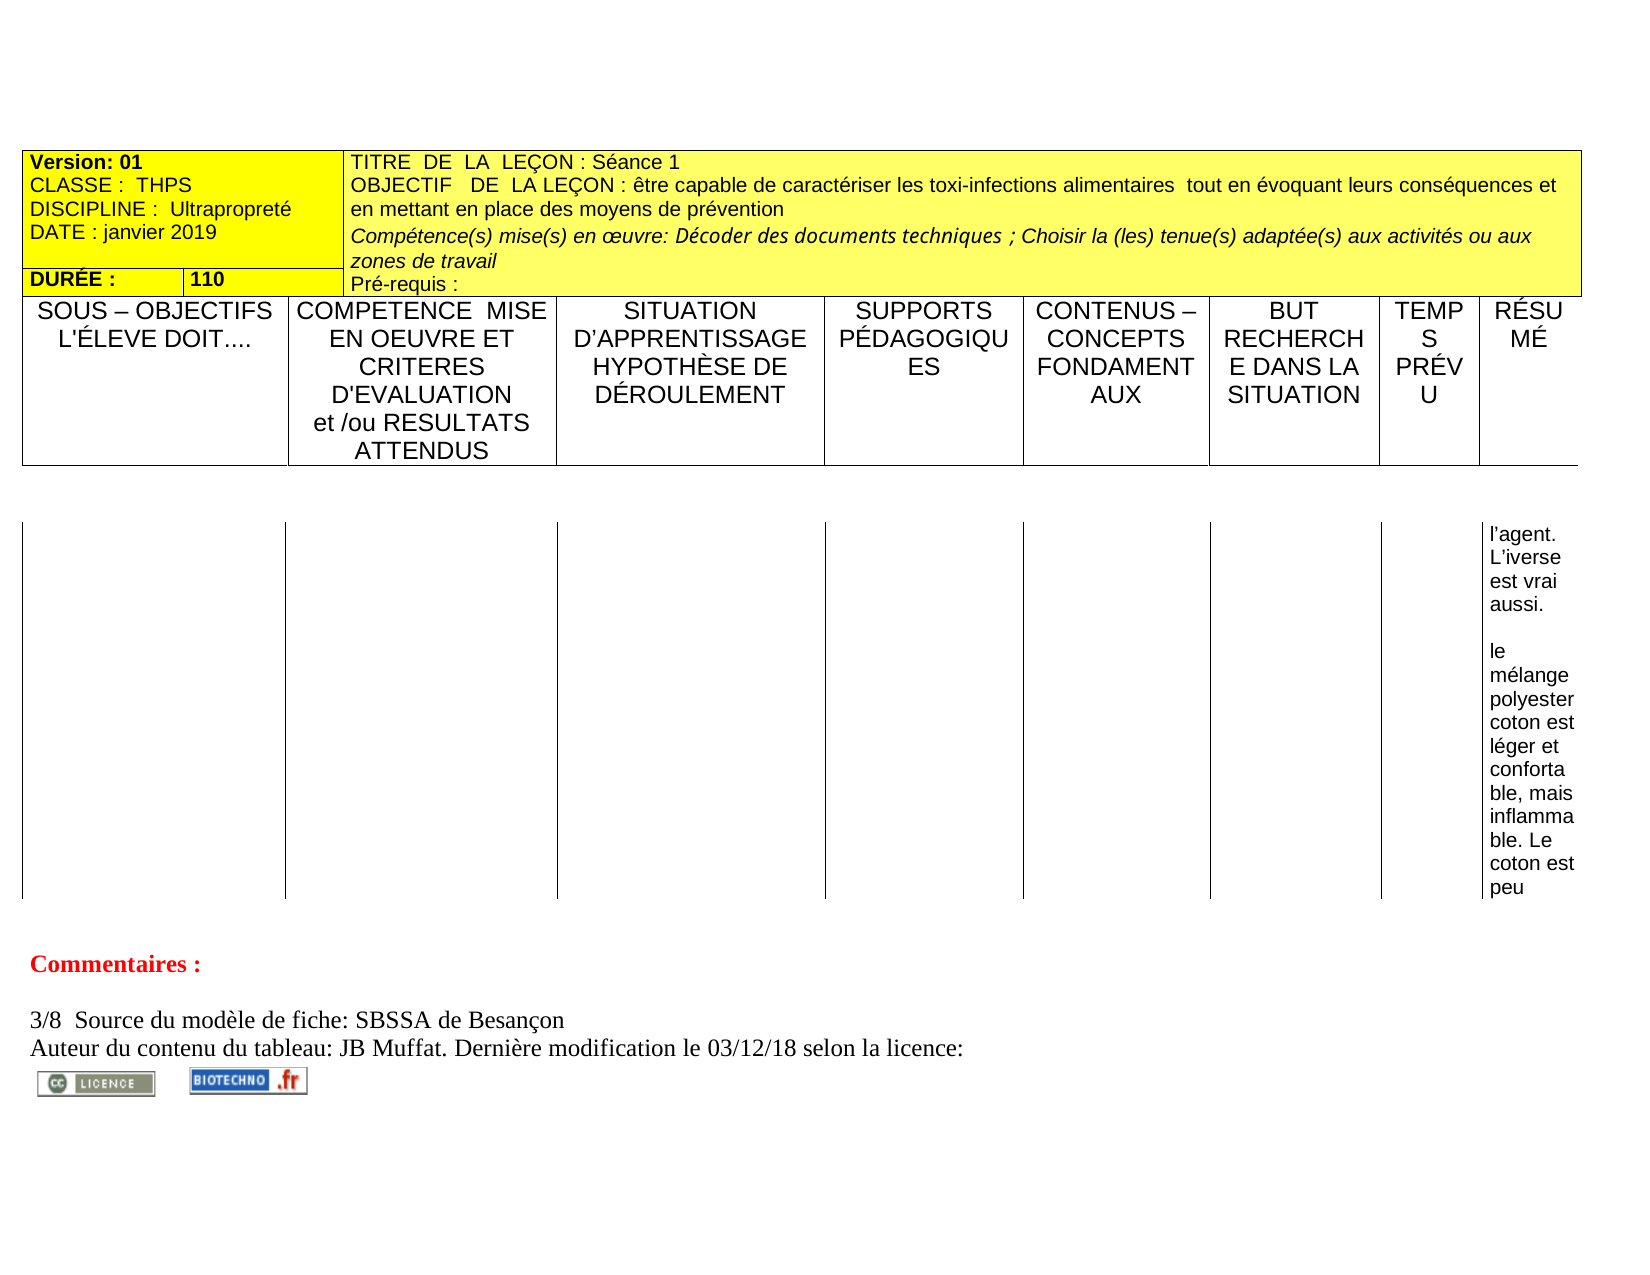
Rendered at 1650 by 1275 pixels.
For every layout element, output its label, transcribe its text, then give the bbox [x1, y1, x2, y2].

table_cell l’agent. L’iverse est vrai aussi. le mélange polyestercoton est léger et confortable, mais inflammable. Le coton est peu [1483, 522, 1583, 899]
table_cell [23, 522, 285, 899]
table_cell [558, 522, 824, 899]
picture [189, 1067, 308, 1095]
picture [37, 1071, 156, 1097]
table_cell [826, 522, 1023, 899]
table_cell [1024, 522, 1210, 899]
table_cell [286, 522, 557, 899]
table_cell [1382, 522, 1482, 899]
table_cell [1211, 522, 1381, 899]
